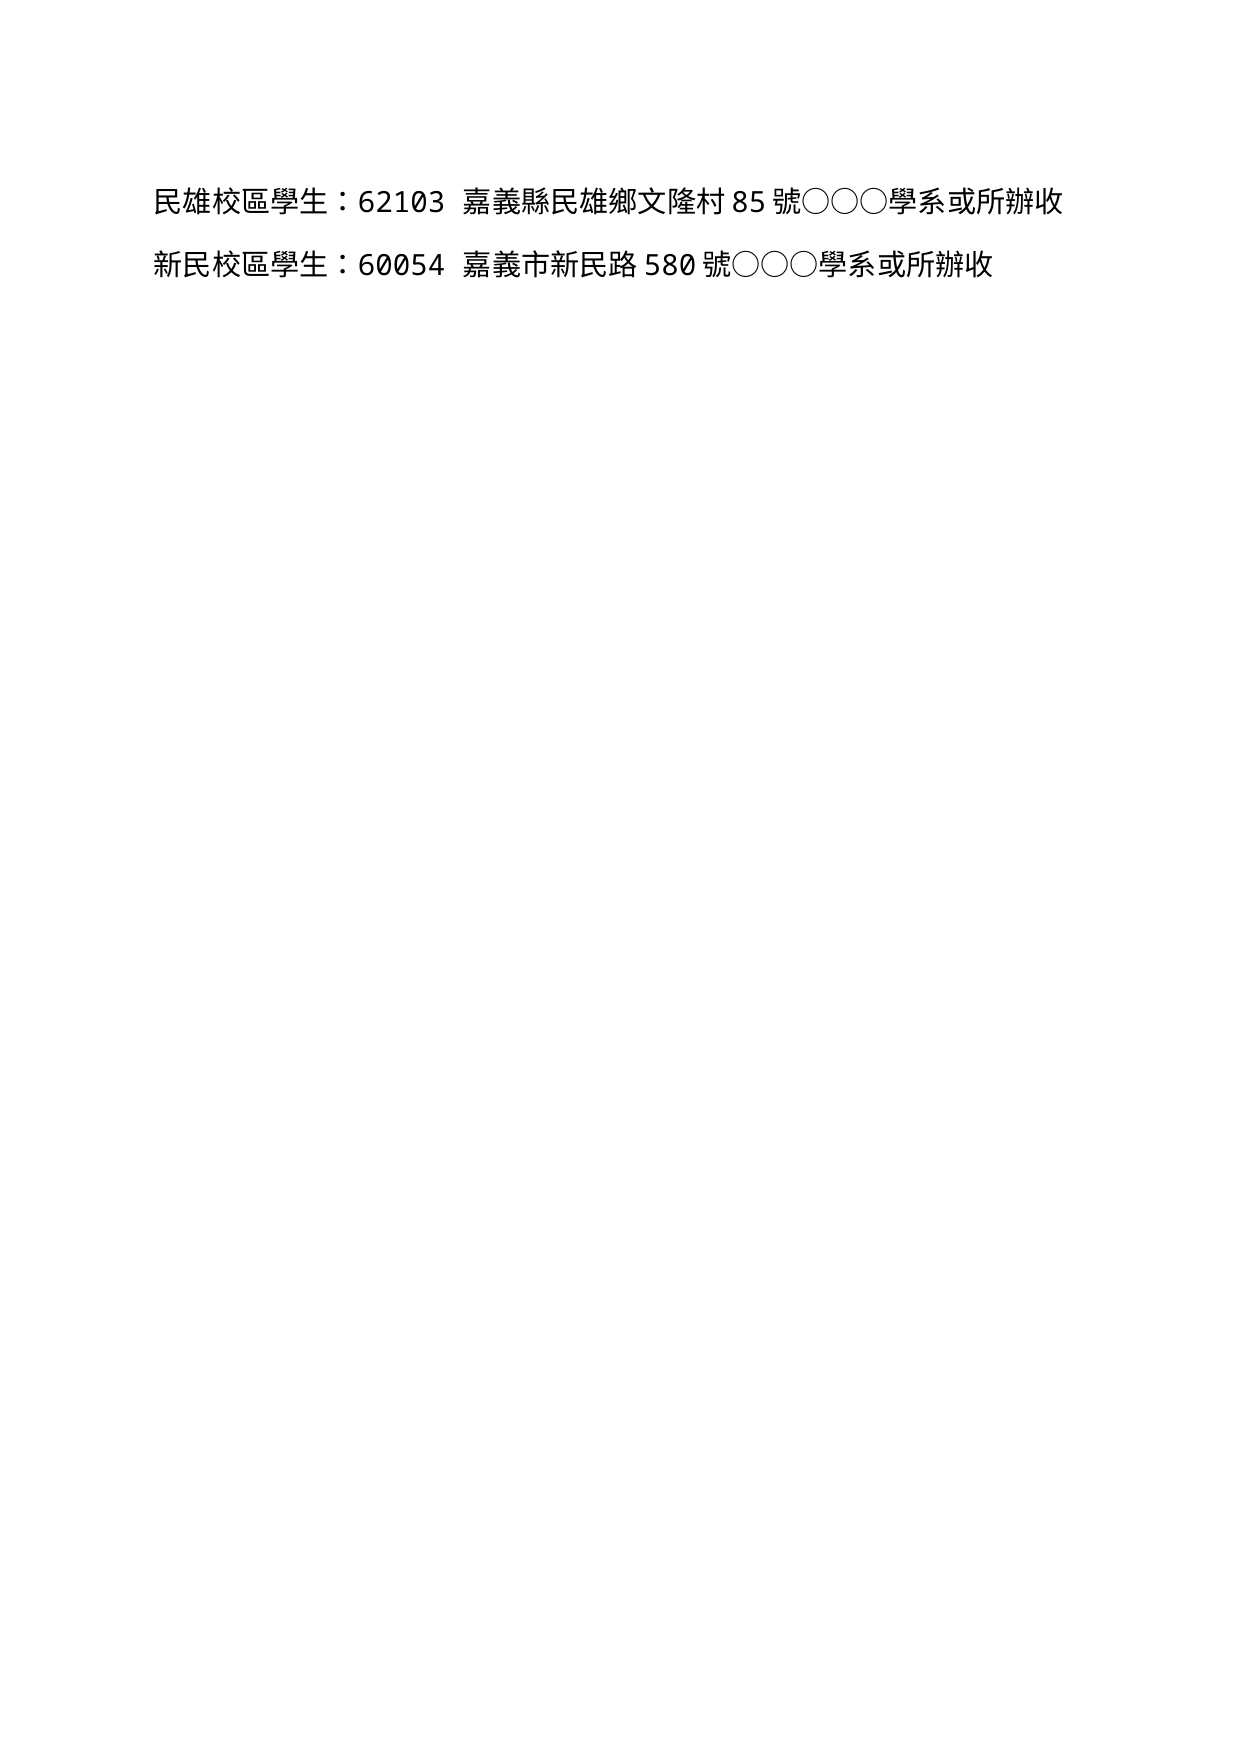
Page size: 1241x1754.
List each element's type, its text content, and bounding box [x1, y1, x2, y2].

text 新民校區學生：60054 嘉義市新民路580號○○○學系或所辦收 [153, 221, 1087, 283]
text 民雄校區學生：62103 嘉義縣民雄鄉文隆村85號○○○學系或所辦收 [153, 158, 1087, 221]
